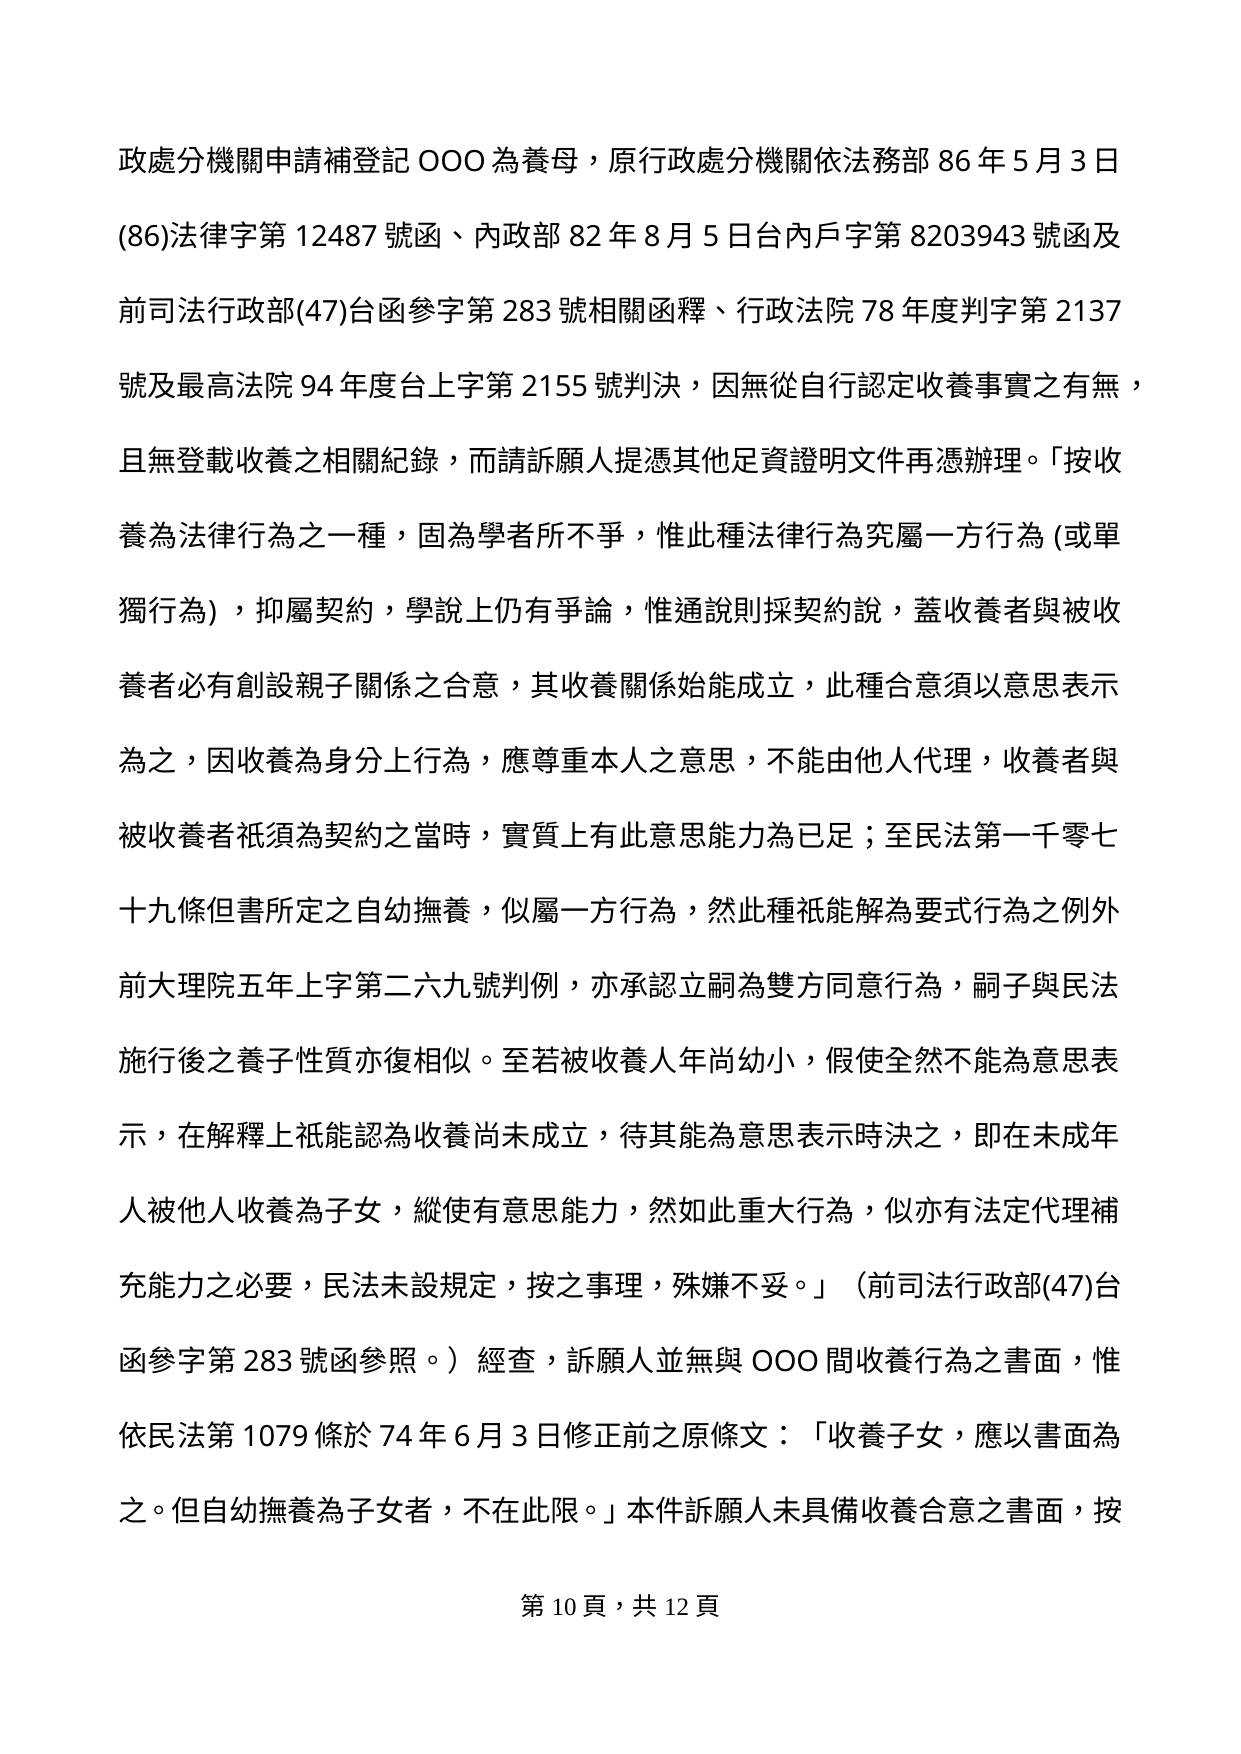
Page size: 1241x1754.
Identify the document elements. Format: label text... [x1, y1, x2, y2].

text 二、查OOO已於民國69年亡故，本件訴願人105年6月間檢附OOO戶籍登記簿影本、神主牌及墓碑相片各乙份，連同鄉老OOO、OOO之證明書，向原行政處分機關申請補登記OOO為養母，原行政處分機關依法務部86年5月3日(86)法律字第12487號函、內政部82年8月5日台內戶字第8203943號函及前司法行政部(47)台函參字第283號相關函釋、行政法院78年度判字第2137號及最高法院94年度台上字第2155號判決，因無從自行認定收養事實之有無，且無登載收養之相關紀錄，而請訴願人提憑其他足資證明文件再憑辦理。「按收養為法律行為之一種，固為學者所不爭，惟此種法律行為究屬一方行為 (或單獨行為) ，抑屬契約，學說上仍有爭論，惟通說則採契約說，蓋收養者與被收養者必有創設親子關係之合意，其收養關係始能成立，此種合意須以意思表示為之，因收養為身分上行為，應尊重本人之意思，不能由他人代理，收養者與被收養者祇須為契約之當時，實質上有此意思能力為已足；至民法第一千零七十九條但書所定之自幼撫養，似屬一方行為，然此種祇能解為要式行為之例外，前大理院五年上字第二六九號判例，亦承認立嗣為雙方同意行為，嗣子與民法施行後之養子性質亦復相似。至若被收養人年尚幼小，假使全然不能為意思表示，在解釋上祇能認為收養尚未成立，待其能為意思表示時決之，即在未成年人被他人收養為子女，縱使有意思能力，然如此重大行為，似亦有法定代理補充能力之必要，民法未設規定，按之事理，殊嫌不妥。」（前司法行政部(47)台函參字第283號函參照。）經查，訴願人並無與OOO間收養行為之書面，惟依民法第1079條於74年6月3日修正前之原條文：「收養子女，應以書面為之。但自幼撫養為子女者，不在此限。」本件訴願人未具備收養合意之書面，按「收養子女，如係自幼撫養為子女者，並非要式行為，既不以將原報戶籍塗銷，辦妥收養登記為生效之要件，法律亦未明定應得生父母之同意，祇須有自幼撫養之事實，並有以之為子女之意思即可成立。」（最高法院55年台上字第 2188 號民事特別精選判決參照。），惟訴願人僅持神主牌及墓碑相片、鄉老證明書，經原行政處分機關審查亦不符合本條但書自幼撫養之事實，至訴願人另舉日據時期之習慣，而主張死後收養之適用，但依民法第1條稱之習慣係指「習慣法」而言，亦即「民法所謂習慣乃指社會慣行中，普通一般人確信其有拘束力，人人必須遵從，而後群居生活始能維持而言…」。（最高法院70年台上字第3258號民事特別精選判決參照），則單憑OOO「神主牌暨墓碑上刻有承繼人『OO』奉祀之文字」是否得認有發生收養效力之習慣法存在，顯有疑義。又縱依吾國舊律，立嗣或收養子女，不限於生前，即被繼承人死後，其寡妻或父母、祖父母、家長或家族長，仍可為亡故人立繼承人，即所謂「立繼」及「命繼」，與本件OOO無配偶或直系血親可代其死後立嗣，僅經訴願人生父母同意立神主牌尚屬有間。綜上，則原行政處分機關經審查未能得出OOO養育訴願人之事實，或可證明有以訴願人為子女之意思，原行政處分機關依前開戶籍法施行細則第13條第3款駁回原申請，並請訴願人俟有足資證明文件時再提憑相關文件辦理，即無違誤，原行政處分書提及戶籍法第22條更正登記之規定，則屬多餘，原處分機關所憑理由雖有不當，惟結果並無二致，爰依訴願法第79條第2項：「原行政處分所憑理由雖屬不當，但依其他理由認為正當者，應以訴願為無理由。」規定，原處分仍應予維持。 [118, 121, 1122, 1546]
